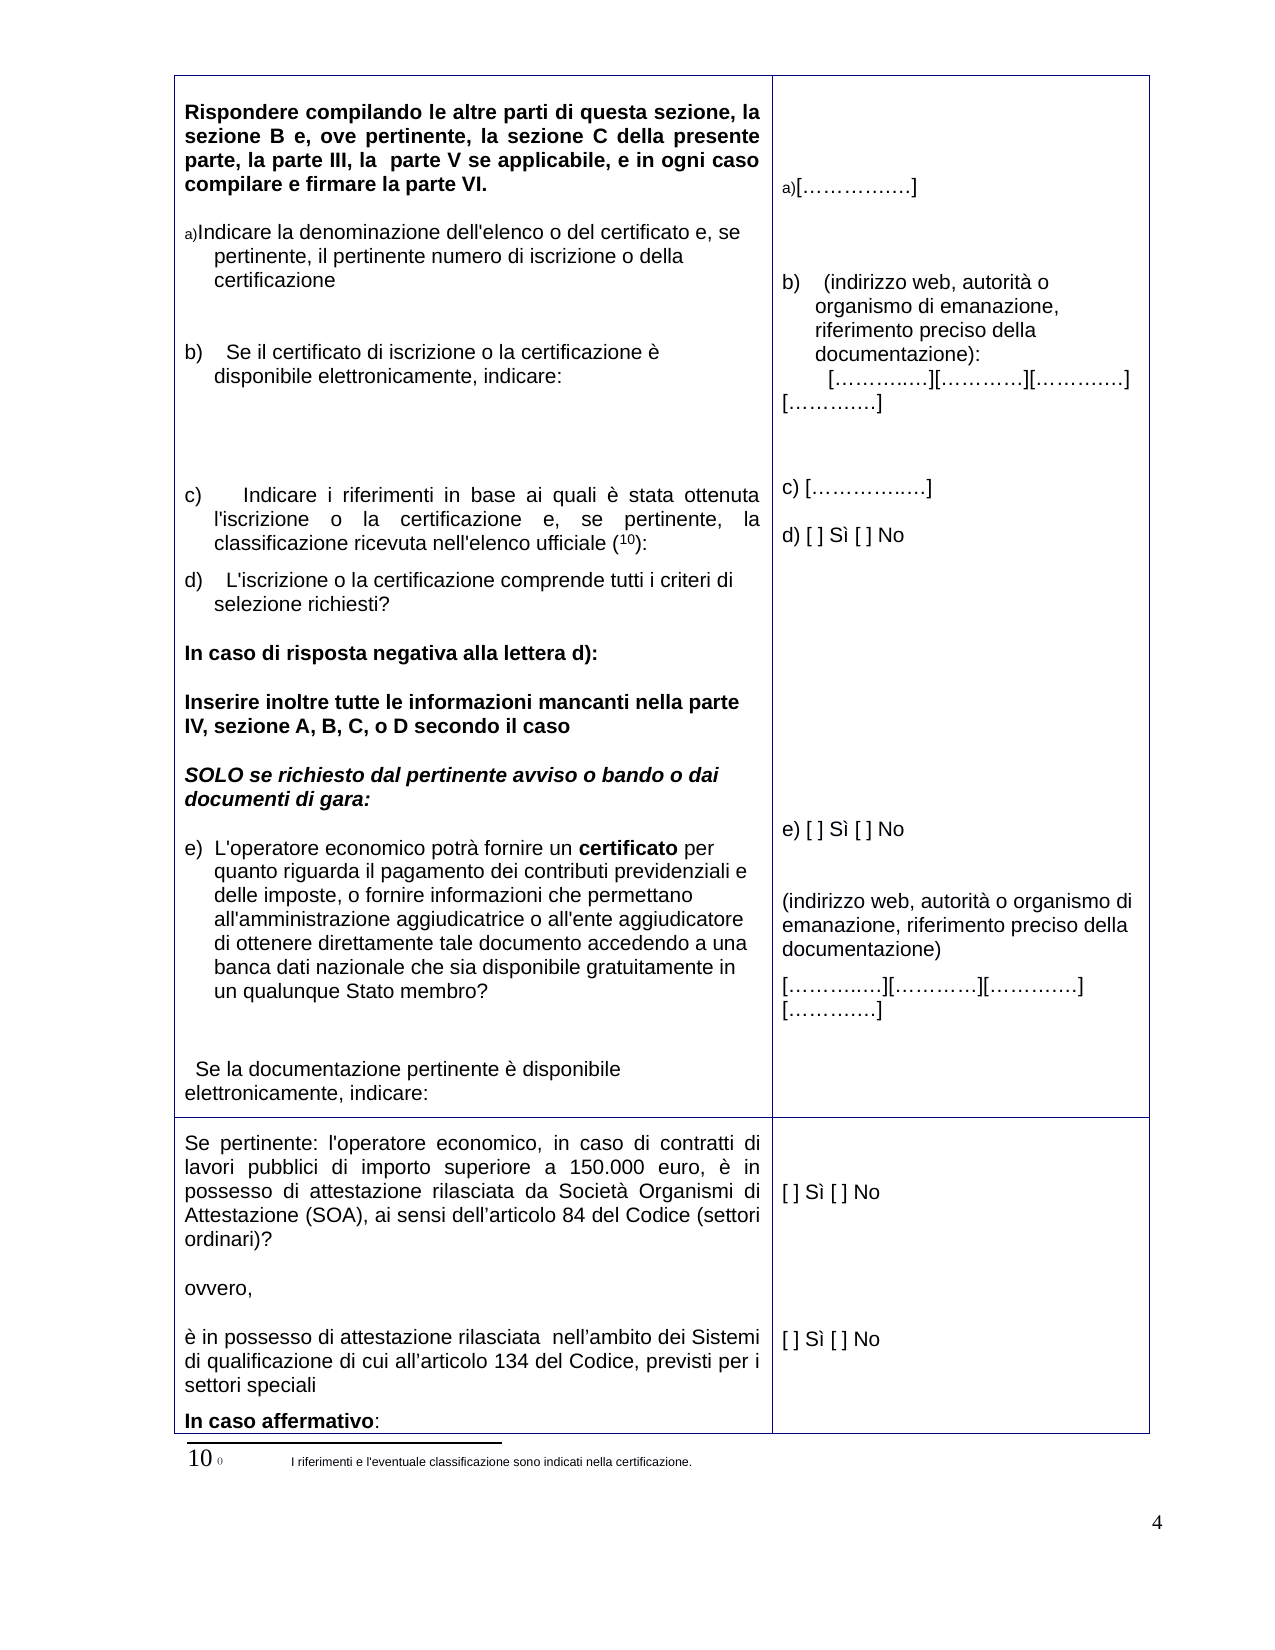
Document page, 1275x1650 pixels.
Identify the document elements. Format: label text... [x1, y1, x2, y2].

table_cell Se pertinente: l'operatore economico, in caso di contratti di lavori pubblici di importo superiore a 150.000 euro, è in possesso di attestazione rilasciata da Società Organismi di Attestazione (SOA), ai sensi dell’articolo 84 del Codice (settori ordinari)? ovvero, è in possesso di attestazione rilasciata nell’ambito dei Sistemi di qualificazione di cui all’articolo 134 del Codice, previsti per i settori speciali In caso affermativo: Indicare gli estremi dell’attestazione (denominazione dell’Organismo di attestazione ovvero Sistema di qualificazione, numero e data dell’attestazione) b) Se l’attestazione di qualificazione è disponibile elettronicamente, indicare: c) Indicare, se pertinente, le categorie di qualificazione alla quale si riferisce l’attestazione: d) L'attestazione di qualificazione comprende tutti i criteri di selezione richiesti? [175, 1118, 772, 1433]
table_cell [ ] Sì [ ] No [ ] Non applicabile [………….…] b) (indirizzo web, autorità o organismo di emanazione, riferimento preciso della documentazione): [………..…][…………][……….…][……….…] c) […………..…] d) [ ] Sì [ ] No e) [ ] Sì [ ] No (indirizzo web, autorità o organismo di emanazione, riferimento preciso della documentazione) [………..…][…………][……….…][……….…] [773, 76, 1149, 1117]
table_cell [ ] Sì [ ] No [ ] Sì [ ] No [………….…] b) (indirizzo web, autorità o organismo di emanazione, riferimento preciso della documentazione): [………..…][…………][……….…][……….…] c) […………..…] d) [ ] Sì [ ] No [773, 1118, 1149, 1433]
table_cell Rispondere compilando le altre parti di questa sezione, la sezione B e, ove pertinente, la sezione C della presente parte, la parte III, la parte V se applicabile, e in ogni caso compilare e firmare la parte VI. Indicare la denominazione dell'elenco o del certificato e, se pertinente, il pertinente numero di iscrizione o della certificazione b) Se il certificato di iscrizione o la certificazione è disponibile elettronicamente, indicare: c) Indicare i riferimenti in base ai quali è stata ottenuta l'iscrizione o la certificazione e, se pertinente, la classificazione ricevuta nell'elenco ufficiale (): d) L'iscrizione o la certificazione comprende tutti i criteri di selezione richiesti? In caso di risposta negativa alla lettera d): Inserire inoltre tutte le informazioni mancanti nella parte IV, sezione A, B, C, o D secondo il caso SOLO se richiesto dal pertinente avviso o bando o dai documenti di gara: e) L'operatore economico potrà fornire un certificato per quanto riguarda il pagamento dei contributi previdenziali e delle imposte, o fornire informazioni che permettano all'amministrazione aggiudicatrice o all'ente aggiudicatore di ottenere direttamente tale documento accedendo a una banca dati nazionale che sia disponibile gratuitamente in un qualunque Stato membro? Se la documentazione pertinente è disponibile elettronicamente, indicare: [175, 76, 772, 1117]
